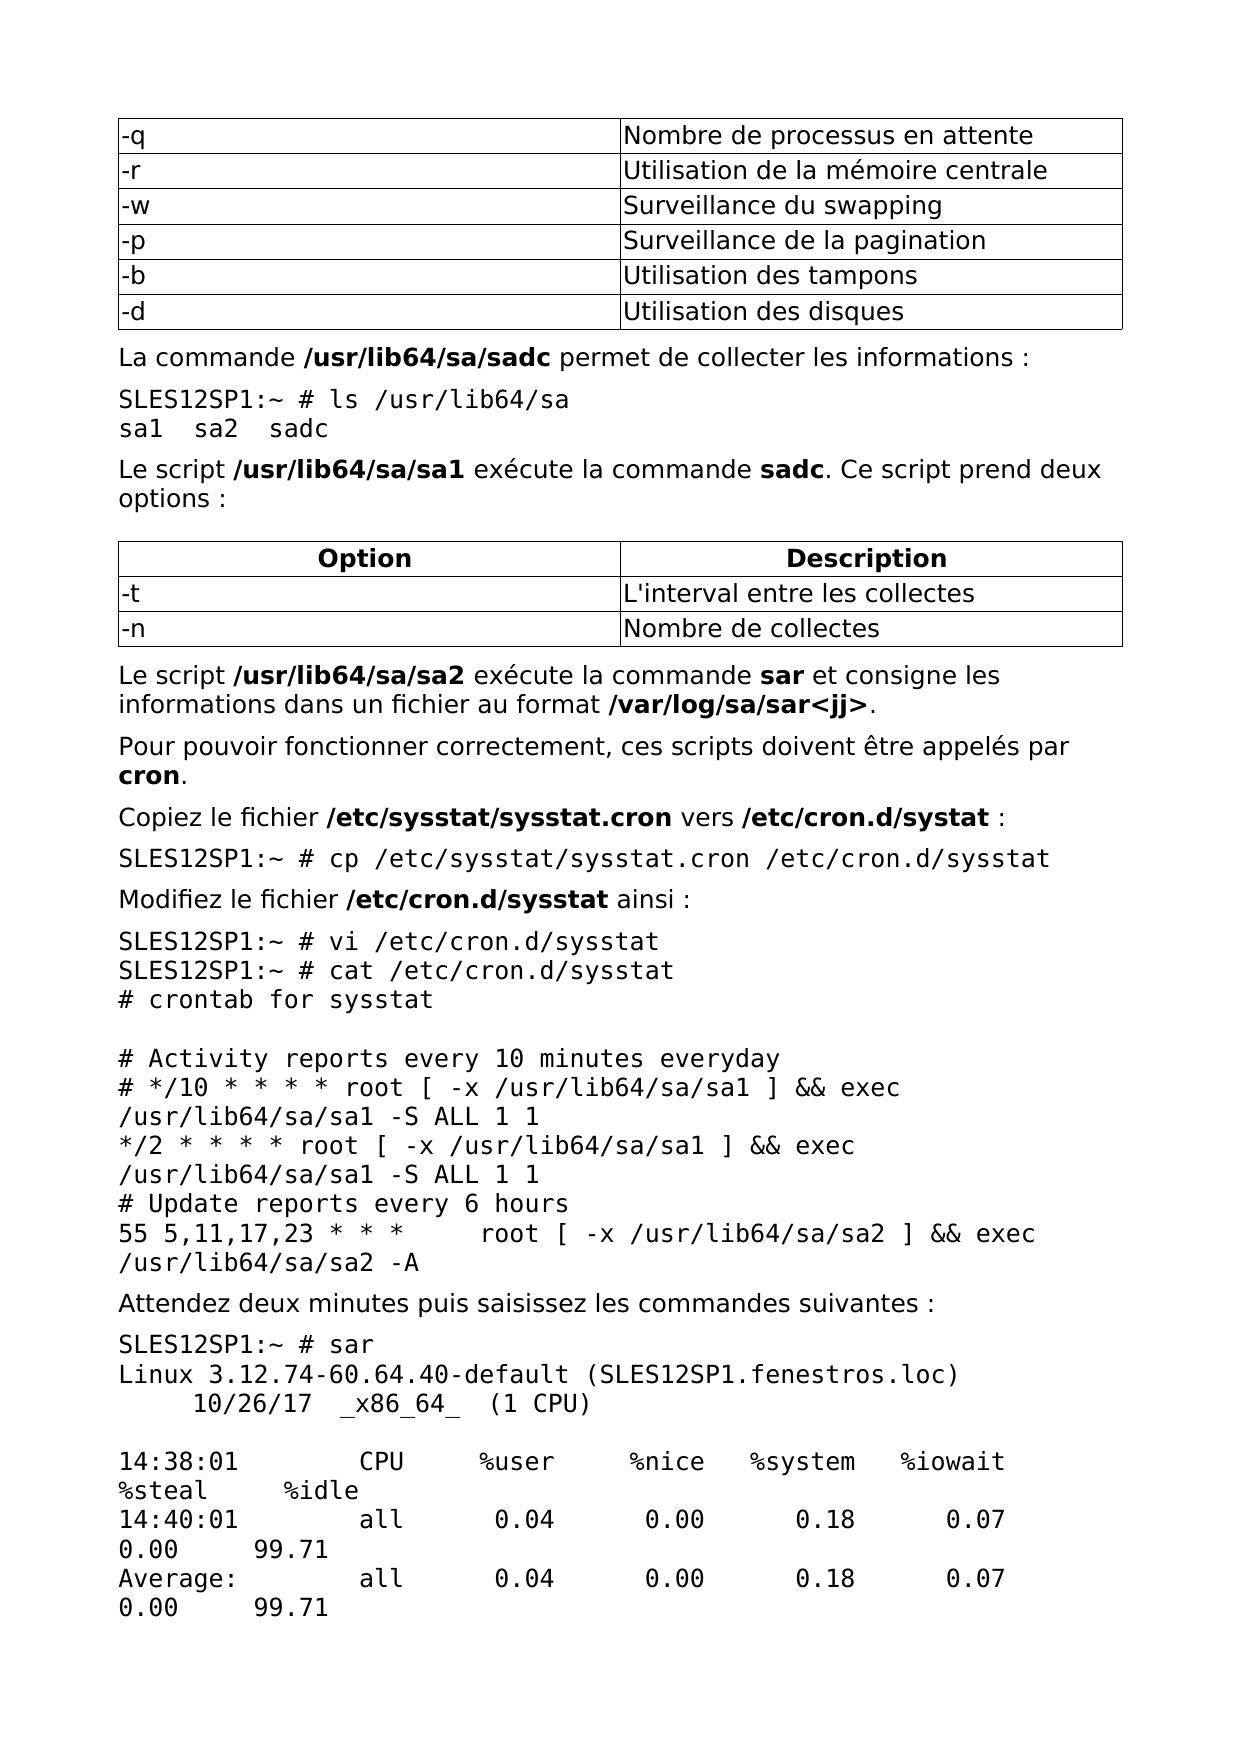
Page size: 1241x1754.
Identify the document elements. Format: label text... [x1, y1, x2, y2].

text SLES12SP1:~ # cp /etc/sysstat/sysstat.cron /etc/cron.d/sysstat [118, 844, 1122, 874]
table_cell Utilisation des disques [621, 295, 1122, 329]
text Copiez le fichier /etc/sysstat/sysstat.cron vers /etc/cron.d/systat : [118, 803, 1122, 832]
text Modifiez le fichier /etc/cron.d/sysstat ainsi : [118, 886, 1122, 915]
text Le script /usr/lib64/sa/sa2 exécute la commande sar et consigne les informations dans un fichier au format /var/log/sa/sar<jj>. [118, 661, 1122, 719]
text Le script /usr/lib64/sa/sa1 exécute la commande sadc. Ce script prend deux options : [118, 455, 1122, 514]
table_cell Nombre de collectes [621, 612, 1122, 646]
text SLES12SP1:~ # sar Linux 3.12.74-60.64.40-default (SLES12SP1.fenestros.loc) 10/26/17 _x86_64_ (1 CPU) 14:38:01 CPU %user %nice %system %iowait %steal %idle 14:40:01 all 0.04 0.00 0.18 0.07 0.00 99.71 Average: all 0.04 0.00 0.18 0.07 0.00 99.71 [118, 1331, 1122, 1622]
table_cell Surveillance du swapping [621, 189, 1122, 223]
table_cell -t [119, 577, 620, 611]
table_cell L'interval entre les collectes [621, 577, 1122, 611]
table_cell -q [119, 119, 620, 153]
text Pour pouvoir fonctionner correctement, ces scripts doivent être appelés par cron. [118, 732, 1122, 790]
table_cell Utilisation de la mémoire centrale [621, 154, 1122, 188]
table_cell -w [119, 189, 620, 223]
table_cell -p [119, 225, 620, 258]
text La commande /usr/lib64/sa/sadc permet de collecter les informations : [118, 344, 1122, 373]
table_header Option [119, 542, 620, 576]
text SLES12SP1:~ # ls /usr/lib64/sa sa1 sa2 sadc [118, 385, 1122, 444]
table_header Description [621, 542, 1122, 576]
table_cell Surveillance de la pagination [621, 225, 1122, 258]
table_cell -b [119, 260, 620, 294]
table_cell Utilisation des tampons [621, 260, 1122, 294]
text SLES12SP1:~ # vi /etc/cron.d/sysstat SLES12SP1:~ # cat /etc/cron.d/sysstat # crontab for sysstat # Activity reports every 10 minutes everyday # */10 * * * * root [ -x /usr/lib64/sa/sa1 ] && exec /usr/lib64/sa/sa1 -S ALL 1 1 */2 * * * * root [ -x /usr/lib64/sa/sa1 ] && exec /usr/lib64/sa/sa1 -S ALL 1 1 # Update reports every 6 hours 55 5,11,17,23 * * * root [ -x /usr/lib64/sa/sa2 ] && exec /usr/lib64/sa/sa2 -A [118, 927, 1122, 1277]
table_cell -r [119, 154, 620, 188]
text Attendez deux minutes puis saisissez les commandes suivantes : [118, 1289, 1122, 1318]
table_cell -n [119, 612, 620, 646]
table_cell Nombre de processus en attente [621, 119, 1122, 153]
table_cell -d [119, 295, 620, 329]
